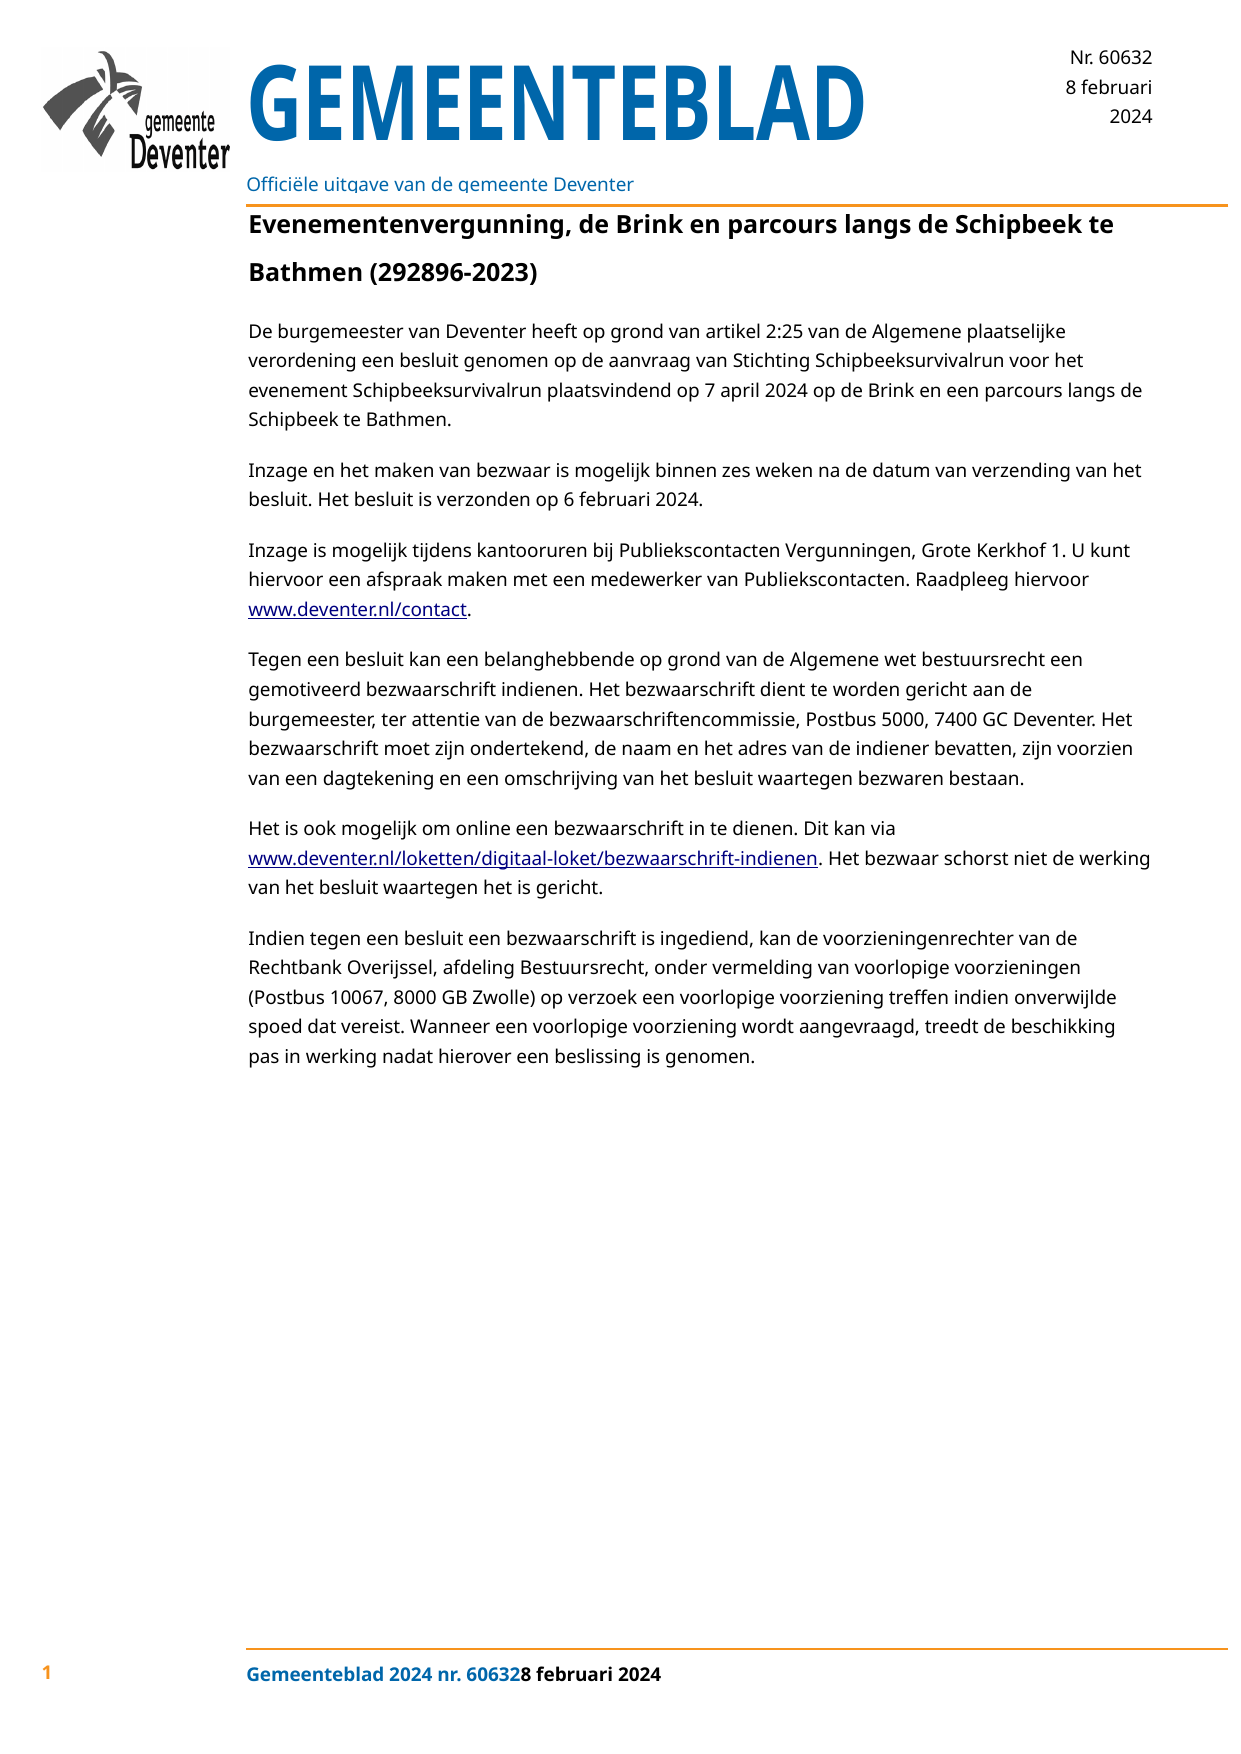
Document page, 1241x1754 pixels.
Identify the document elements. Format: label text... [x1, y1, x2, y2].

text Indien tegen een besluit een bezwaarschrift is ingediend, kan de voorzieningenrechter van de Rechtbank Overijssel, afdeling Bestuursrecht, onder vermelding van voorlopige voorzieningen (Postbus 10067, 8000 GB Zwolle) op verzoek een voorlopige voorziening treffen indien onverwijlde spoed dat vereist. Wanneer een voorlopige voorziening wordt aangevraagd, treedt de beschikking pas in werking nadat hierover een beslissing is genomen. [248, 925, 1152, 1069]
text Inzage en het maken van bezwaar is mogelijk binnen zes weken na de datum van verzending van het besluit. Het besluit is verzonden op 6 februari 2024. [248, 457, 1152, 512]
text Tegen een besluit kan een belanghebbende op grond van de Algemene wet bestuursrecht een gemotiveerd bezwaarschrift indienen. Het bezwaarschrift dient te worden gericht aan de burgemeester, ter attentie van de bezwaarschriftencommissie, Postbus 5000, 7400 GC Deventer. Het bezwaarschrift moet zijn ondertekend, de naam en het adres van de indiener bevatten, zijn voorzien van een dagtekening en een omschrijving van het besluit waartegen bezwaren bestaan. [248, 647, 1152, 791]
picture [41, 47, 231, 172]
text Het is ook mogelijk om online een bezwaarschrift in te dienen. Dit kan via www.deventer.nl/loketten/digitaal-loket/bezwaarschrift-indienen. Het bezwaar schorst niet de werking van het besluit waartegen het is gericht. [248, 815, 1152, 900]
text De burgemeester van Deventer heeft op grond van artikel 2:25 van de Algemene plaatselijke verordening een besluit genomen op de aanvraag van Stichting Schipbeeksurvivalrun voor het evenement Schipbeeksurvivalrun plaatsvindend op 7 april 2024 op de Brink en een parcours langs de Schipbeek te Bathmen. [248, 318, 1152, 432]
text Inzage is mogelijk tijdens kantooruren bij Publiekscontacten Vergunningen, Grote Kerkhof 1. U kunt hiervoor een afspraak maken met een medewerker van Publiekscontacten. Raadpleeg hiervoor www.deventer.nl/contact. [248, 537, 1152, 622]
text Evenementenvergunning, de Brink en parcours langs de Schipbeek te Bathmen (292896-2023) [248, 207, 1152, 288]
